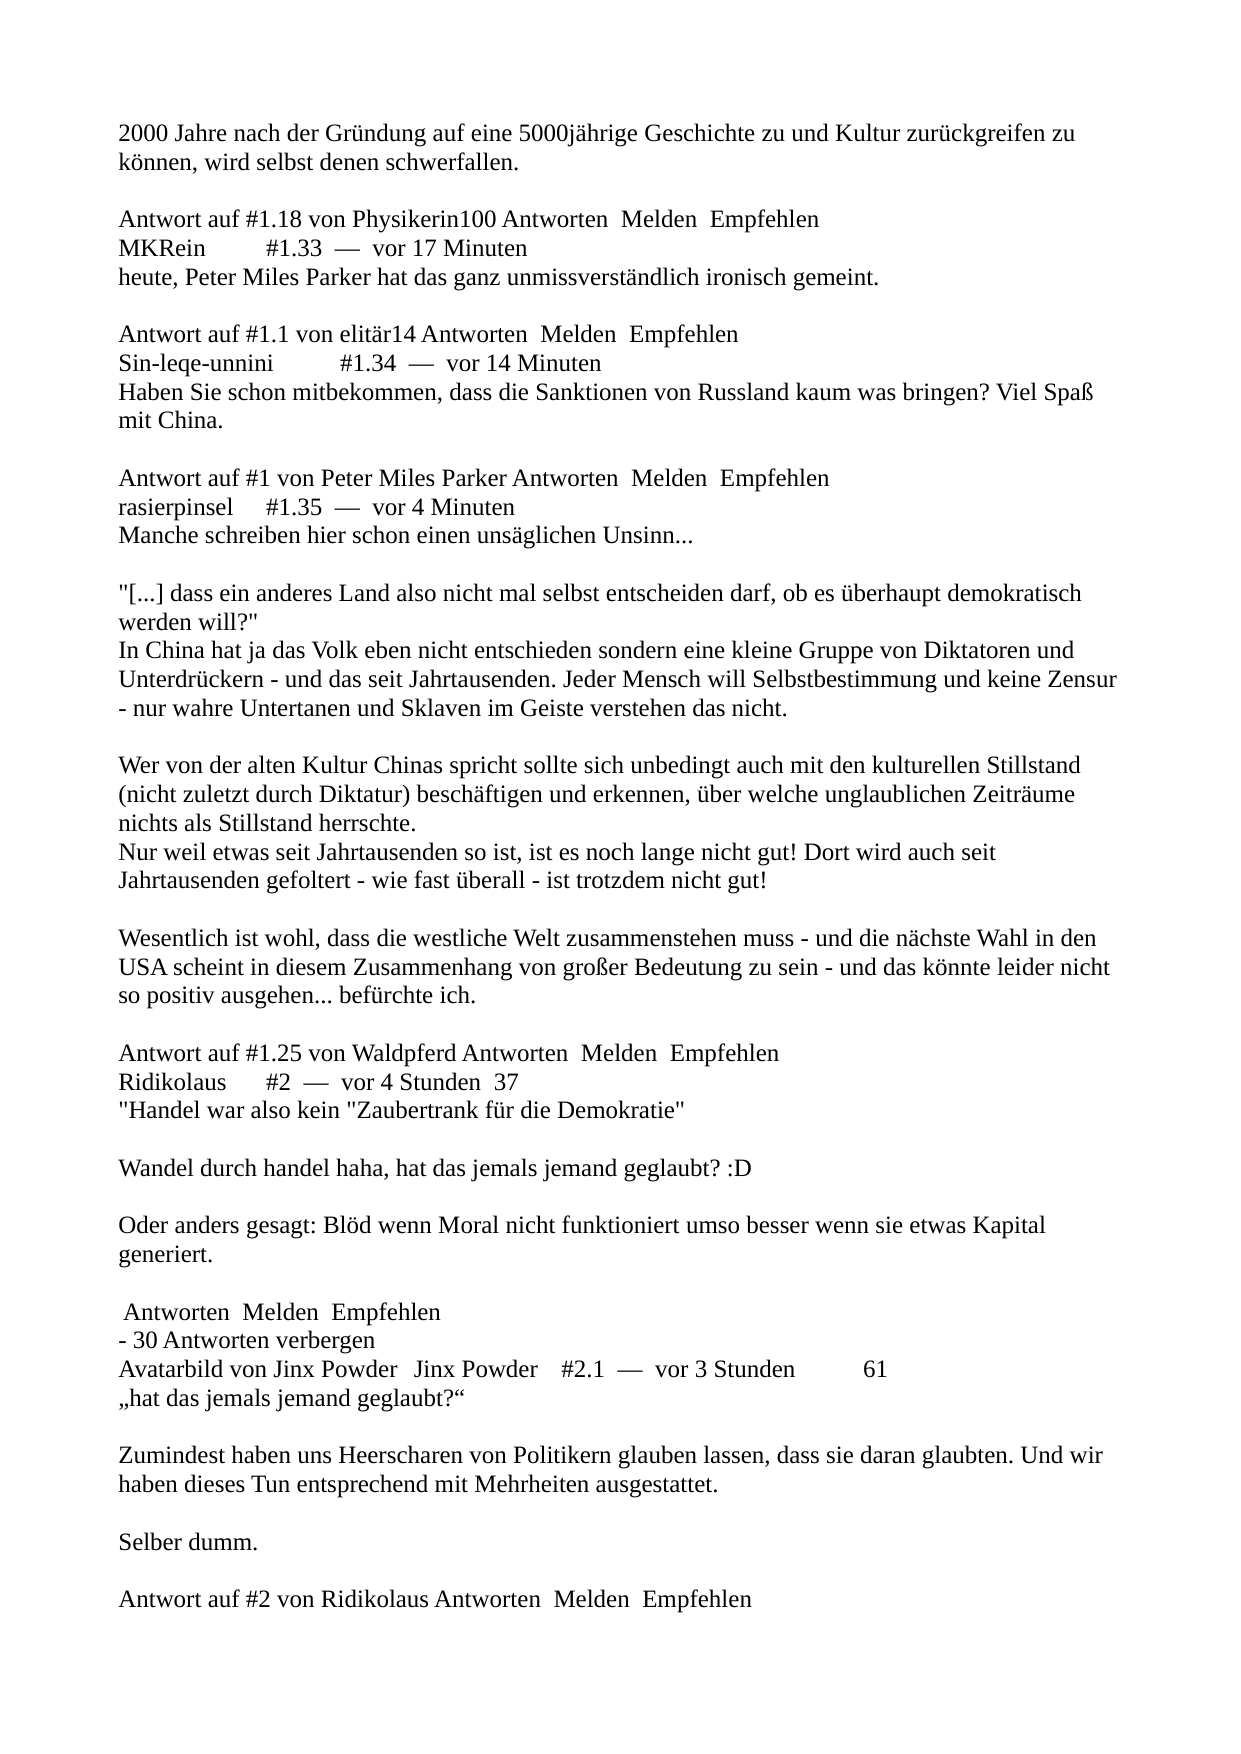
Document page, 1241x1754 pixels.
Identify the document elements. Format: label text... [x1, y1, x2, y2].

text Zumindest haben uns Heerscharen von Politikern glauben lassen, dass sie daran glaubten. Und wir haben dieses Tun entsprechend mit Mehrheiten ausgestattet. [118, 1441, 1122, 1498]
text MKRein #1.33 — vor 17 Minuten [118, 233, 1122, 262]
text Antwort auf #1.1 von elitär14 Antworten Melden Empfehlen [118, 319, 1122, 348]
text „hat das jemals jemand geglaubt?“ [118, 1383, 1122, 1412]
text rasierpinsel #1.35 — vor 4 Minuten [118, 492, 1122, 521]
text Wandel durch handel haha, hat das jemals jemand geglaubt? :D [118, 1153, 1122, 1182]
text Antwort auf #1.18 von Physikerin100 Antworten Melden Empfehlen [118, 204, 1122, 233]
text "Handel war also kein "Zaubertrank für die Demokratie" [118, 1096, 1122, 1124]
text Wesentlich ist wohl, dass die westliche Welt zusammenstehen muss - und die nächste Wahl in den USA scheint in diesem Zusammenhang von großer Bedeutung zu sein - und das könnte leider nicht so positiv ausgehen... befürchte ich. [118, 923, 1122, 1009]
text heute, Peter Miles Parker hat das ganz unmissverständlich ironisch gemeint. [118, 262, 1122, 291]
text Oder anders gesagt: Blöd wenn Moral nicht funktioniert umso besser wenn sie etwas Kapital generiert. [118, 1211, 1122, 1268]
text In China hat ja das Volk eben nicht entschieden sondern eine kleine Gruppe von Diktatoren und Unterdrückern - und das seit Jahrtausenden. Jeder Mensch will Selbstbestimmung und keine Zensur - nur wahre Untertanen und Sklaven im Geiste verstehen das nicht. [118, 636, 1122, 722]
text Wer von der alten Kultur Chinas spricht sollte sich unbedingt auch mit den kulturellen Stillstand (nicht zuletzt durch Diktatur) beschäftigen und erkennen, über welche unglaublichen Zeiträume nichts als Stillstand herrschte. [118, 751, 1122, 837]
text Sin-leqe-unnini #1.34 — vor 14 Minuten [118, 348, 1122, 377]
text 2000 Jahre nach der Gründung auf eine 5000jährige Geschichte zu und Kultur zurückgreifen zu können, wird selbst denen schwerfallen. [118, 118, 1122, 176]
text Antwort auf #1 von Peter Miles Parker Antworten Melden Empfehlen [118, 463, 1122, 492]
text Haben Sie schon mitbekommen, dass die Sanktionen von Russland kaum was bringen? Viel Spaß mit China. [118, 377, 1122, 434]
text Avatarbild von Jinx Powder Jinx Powder #2.1 — vor 3 Stunden 61 [118, 1354, 1122, 1383]
text "[...] dass ein anderes Land also nicht mal selbst entscheiden darf, ob es überhaupt demokratisch werden will?" [118, 578, 1122, 636]
text Manche schreiben hier schon einen unsäglichen Unsinn... [118, 521, 1122, 549]
text Ridikolaus #2 — vor 4 Stunden 37 [118, 1067, 1122, 1096]
text Selber dumm. [118, 1527, 1122, 1556]
text Nur weil etwas seit Jahrtausenden so ist, ist es noch lange nicht gut! Dort wird auch seit Jahrtausenden gefoltert - wie fast überall - ist trotzdem nicht gut! [118, 837, 1122, 894]
text Antwort auf #1.25 von Waldpferd Antworten Melden Empfehlen [118, 1038, 1122, 1067]
text Antworten Melden Empfehlen [118, 1297, 1122, 1326]
text Antwort auf #2 von Ridikolaus Antworten Melden Empfehlen [118, 1584, 1122, 1613]
text - 30 Antworten verbergen [118, 1326, 1122, 1354]
